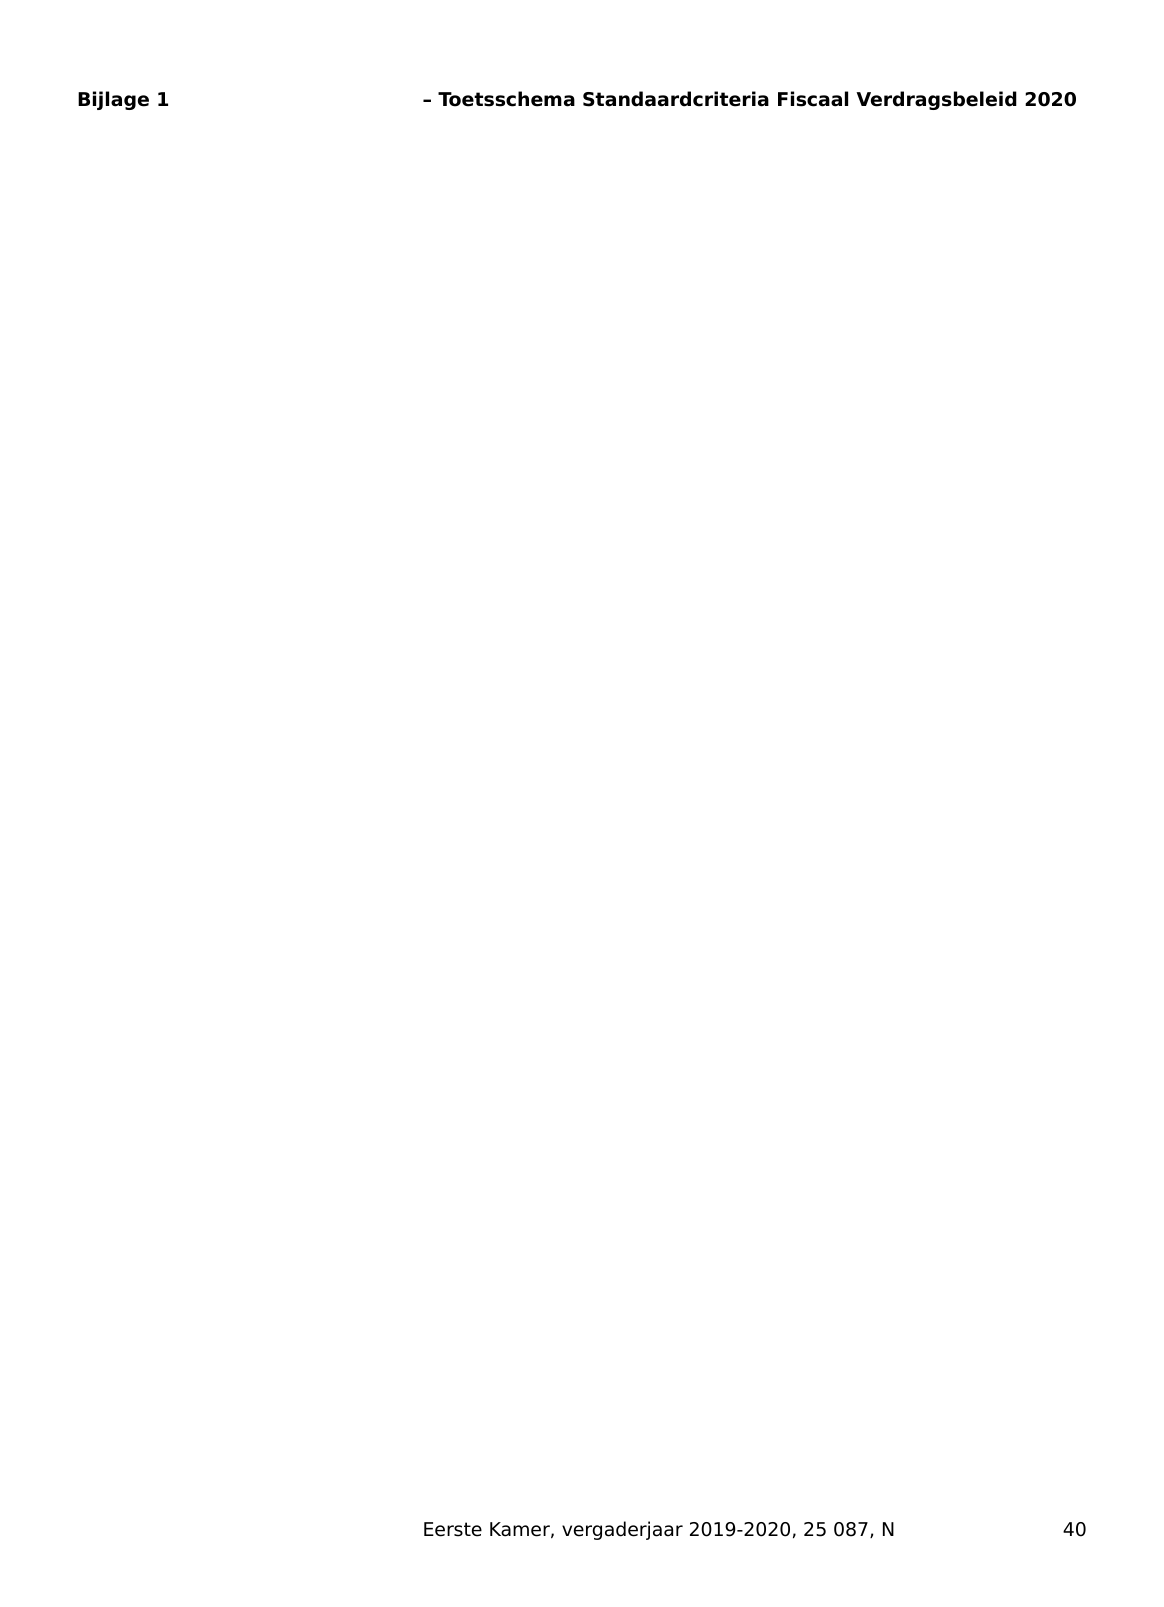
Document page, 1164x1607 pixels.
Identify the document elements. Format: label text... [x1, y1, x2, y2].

subtitle Bijlage 1 – Toetsschema Standaardcriteria Fiscaal Verdragsbeleid 2020 [77, 89, 1087, 111]
